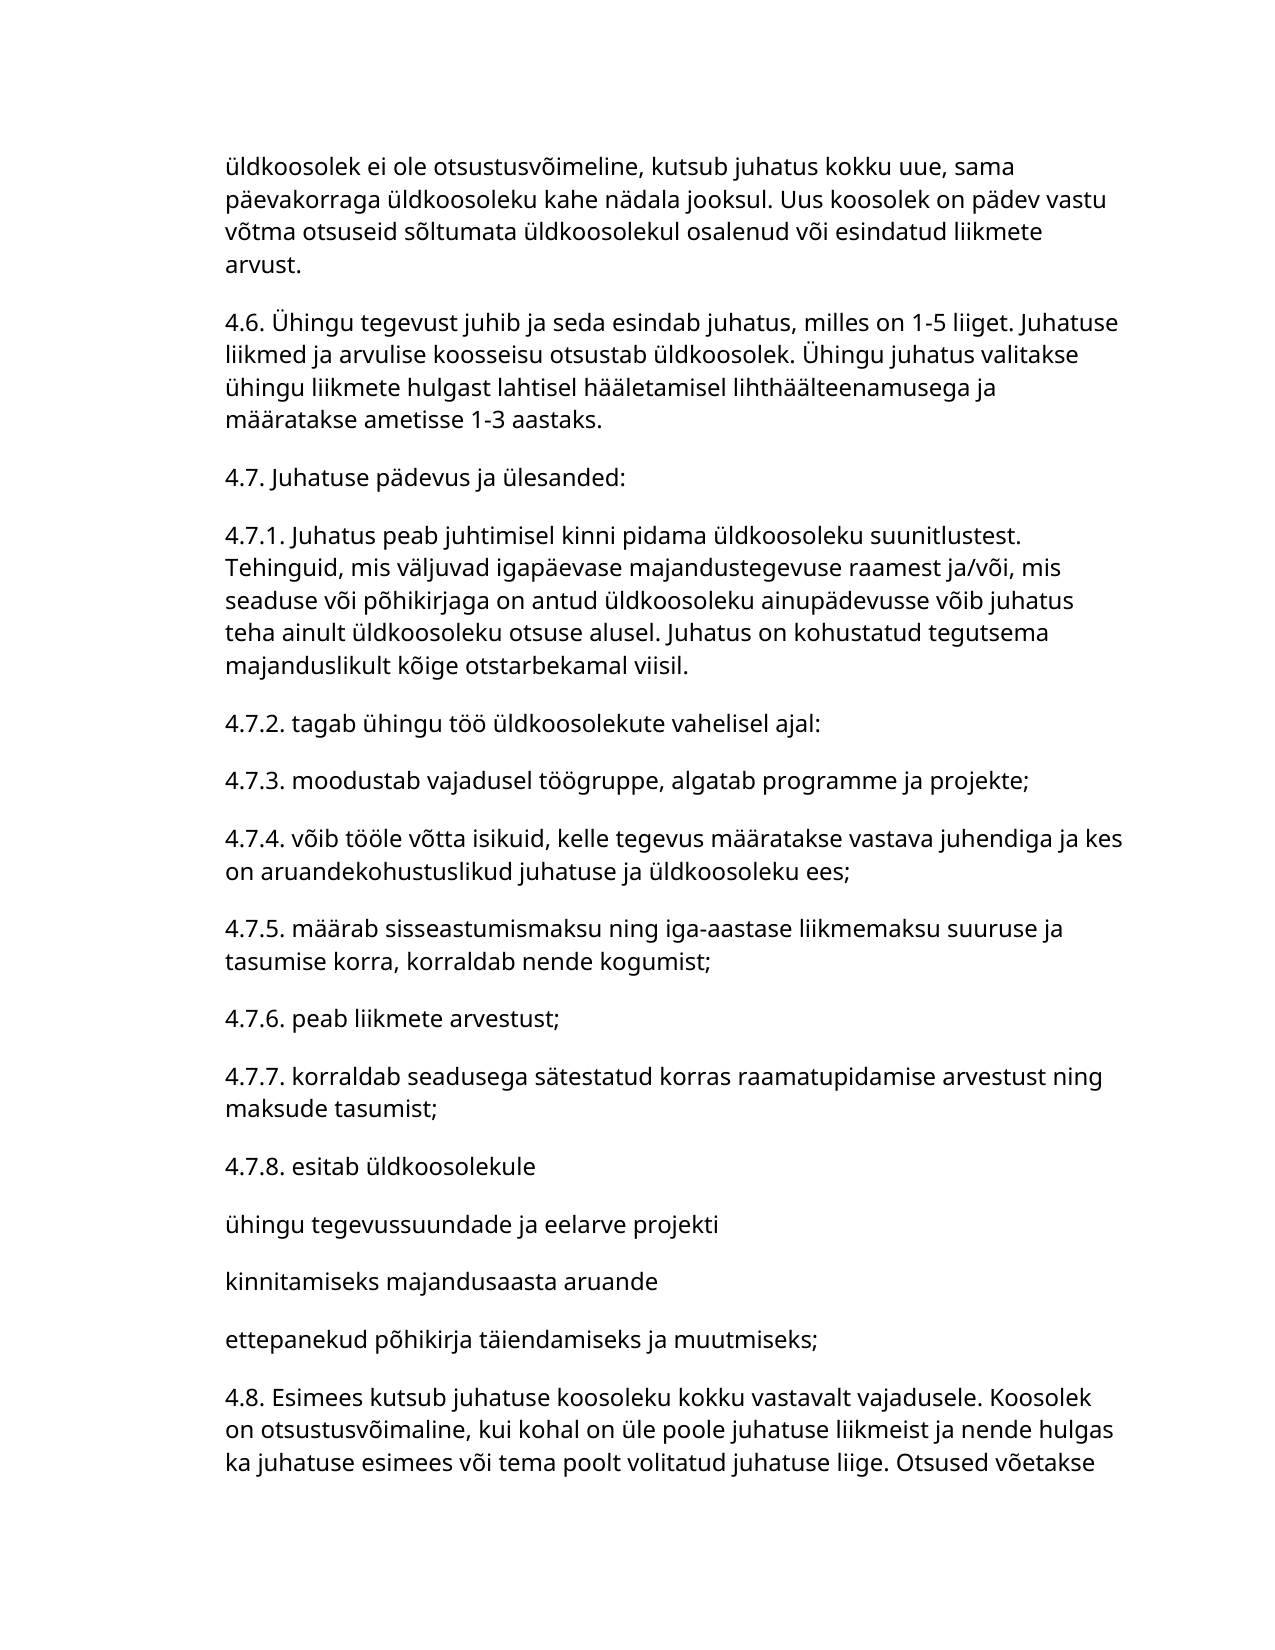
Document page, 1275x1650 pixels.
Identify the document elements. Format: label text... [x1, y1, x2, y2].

text 4.7. Juhatuse pädevus ja ülesanded: [225, 461, 1125, 493]
text 4.7.3. moodustab vajadusel töögruppe, algatab programme ja projekte; [225, 764, 1125, 797]
text 4.6. Ühingu tegevust juhib ja seda esindab juhatus, milles on 1-5 liiget. Juhatuse liikmed ja arvulise koosseisu otsustab üldkoosolek. Ühingu juhatus valitakse ühingu liikmete hulgast lahtisel hääletamisel lihthäälteenamusega ja määratakse ametisse 1-3 aastaks. [225, 305, 1125, 436]
text kinnitamiseks majandusaasta aruande [225, 1265, 1125, 1298]
text 4.7.4. võib tööle võtta isikuid, kelle tegevus määratakse vastava juhendiga ja kes on aruandekohustuslikud juhatuse ja üldkoosoleku ees; [225, 822, 1125, 887]
text 4.7.5. määrab sisseastumismaksu ning iga-aastase liikmemaksu suuruse ja tasumise korra, korraldab nende kogumist; [225, 912, 1125, 977]
text 4.7.7. korraldab seadusega sätestatud korras raamatupidamise arvestust ning maksude tasumist; [225, 1060, 1125, 1125]
text 4.7.6. peab liikmete arvestust; [225, 1002, 1125, 1035]
text 4.8. Esimees kutsub juhatuse koosoleku kokku vastavalt vajadusele. Koosolek on otsustusvõimaline, kui kohal on üle poole juhatuse liikmeist ja nende hulgas ka juhatuse esimees või tema poolt volitatud juhatuse liige. Otsused võetakse [225, 1380, 1125, 1478]
text ettepanekud põhikirja täiendamiseks ja muutmiseks; [225, 1323, 1125, 1355]
text üldkoosolek ei ole otsustusvõimeline, kutsub juhatus kokku uue, sama päevakorraga üldkoosoleku kahe nädala jooksul. Uus koosolek on pädev vastu võtma otsuseid sõltumata üldkoosolekul osalenud või esindatud liikmete arvust. [225, 150, 1125, 280]
text 4.7.2. tagab ühingu töö üldkoosolekute vahelisel ajal: [225, 706, 1125, 739]
text 4.7.8. esitab üldkoosolekule [225, 1150, 1125, 1182]
text 4.7.1. Juhatus peab juhtimisel kinni pidama üldkoosoleku suunitlustest. Tehinguid, mis väljuvad igapäevase majandustegevuse raamest ja/või, mis seaduse või põhikirjaga on antud üldkoosoleku ainupädevusse võib juhatus teha ainult üldkoosoleku otsuse alusel. Juhatus on kohustatud tegutsema majanduslikult kõige otstarbekamal viisil. [225, 518, 1125, 681]
text ühingu tegevussuundade ja eelarve projekti [225, 1207, 1125, 1240]
